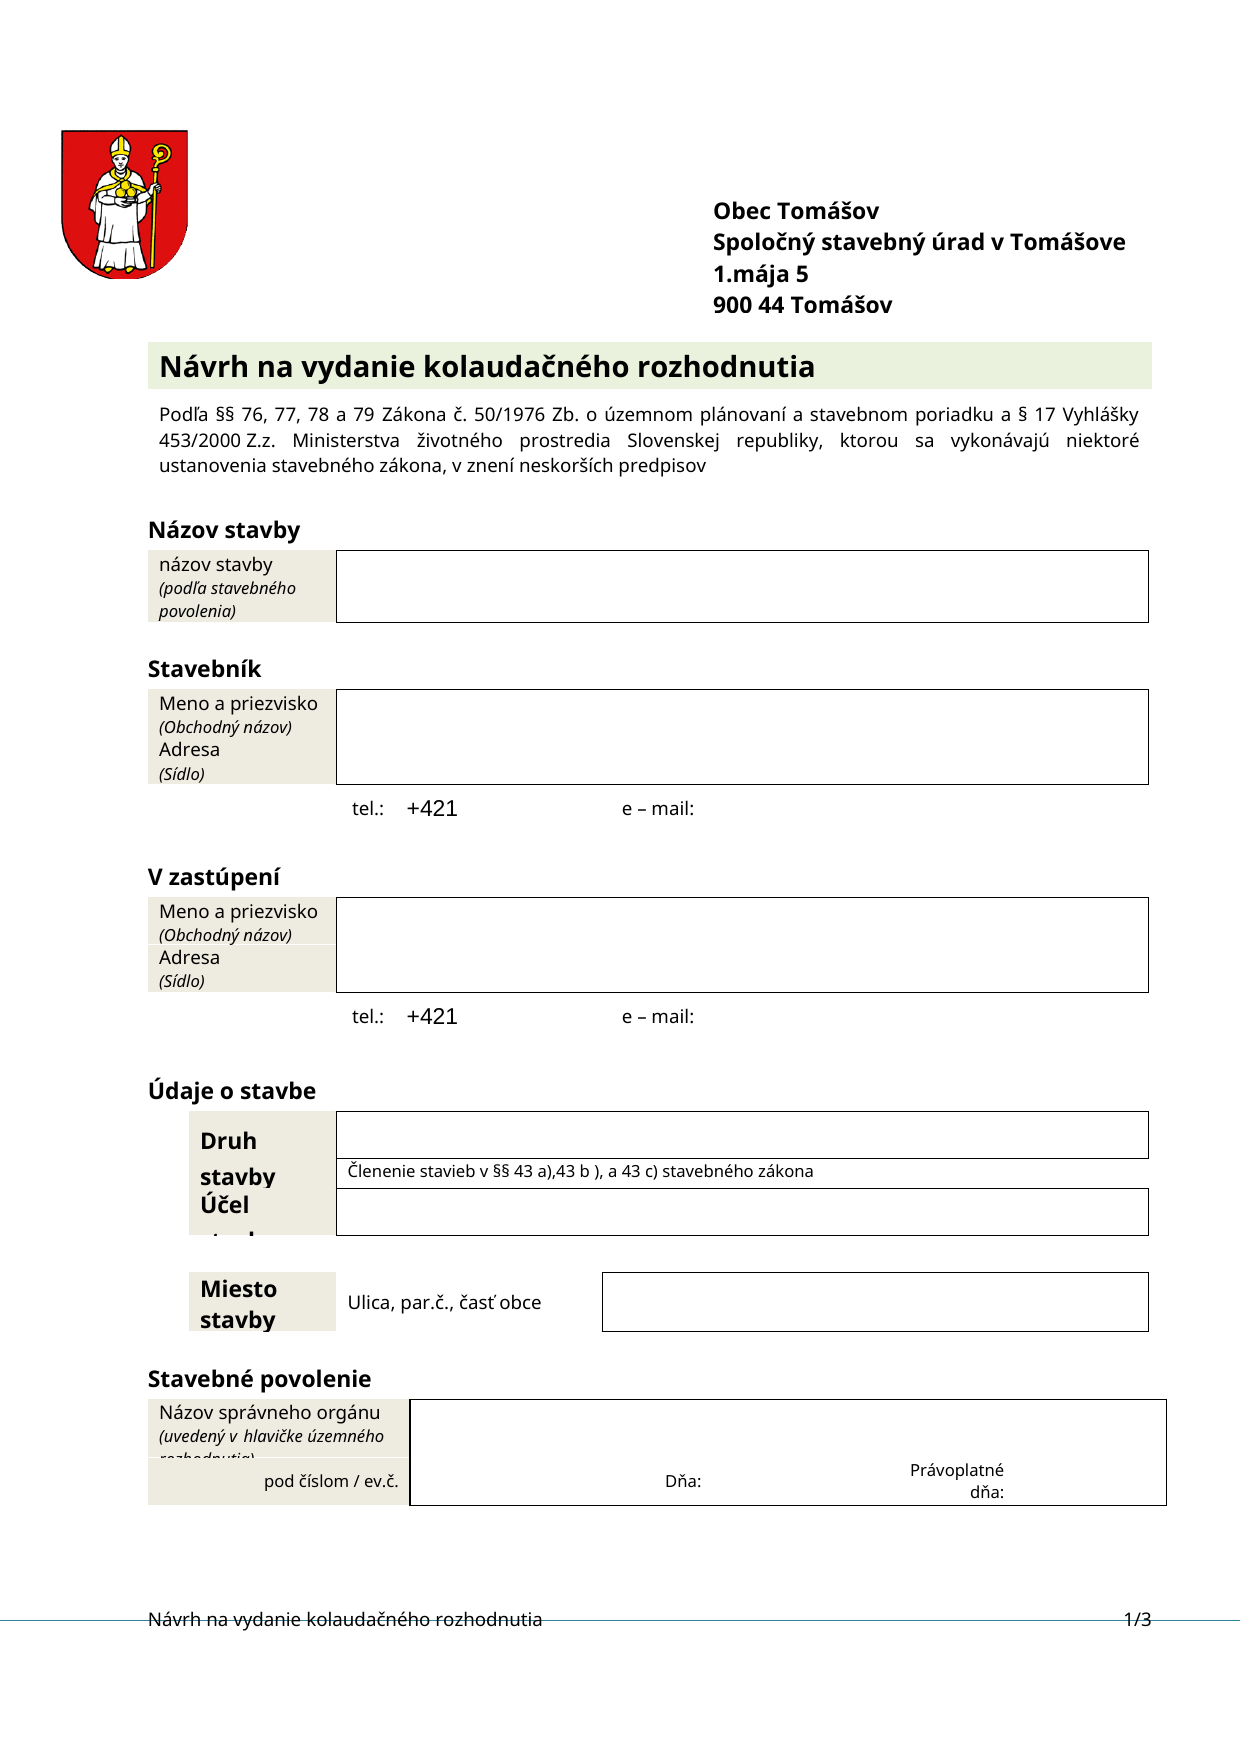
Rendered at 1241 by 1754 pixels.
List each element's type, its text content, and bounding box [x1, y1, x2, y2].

table_header názov stavby (podľa stavebného povolenia) [148, 550, 336, 622]
text V zastúpení [148, 861, 1152, 893]
table_cell +421 [395, 993, 602, 1039]
table_cell tel.: [148, 992, 395, 1039]
table_cell Právoplatné dňa: [864, 1458, 1015, 1505]
table_header Meno a priezvisko (Obchodný názov) [148, 689, 336, 737]
table_header [337, 690, 1148, 737]
table_header [337, 1112, 1148, 1158]
table_header Miesto stavby [189, 1272, 336, 1331]
table_cell [337, 945, 1148, 992]
table_cell [337, 737, 1148, 784]
table_cell [705, 785, 1148, 831]
table_cell [705, 993, 1148, 1039]
table_header Meno a priezvisko (Obchodný názov) [148, 897, 336, 944]
text Názov stavby [148, 514, 1152, 545]
table_cell pod číslom / ev.č. [148, 1458, 409, 1505]
table_cell [148, 313, 1152, 342]
table_cell tel.: [148, 784, 395, 831]
table_header [148, 127, 702, 313]
table_cell Členenie stavieb v §§ 43 a),43 b ), a 43 c) stavebného zákona [337, 1159, 1148, 1188]
text Stavebné povolenie [148, 1362, 1152, 1394]
text Údaje o stavbe [148, 1075, 1152, 1106]
table_header [337, 898, 1148, 944]
table_header [603, 1273, 1148, 1331]
table_cell [1015, 1458, 1166, 1505]
table_header Názov správneho orgánu (uvedený v hlavičke územného rozhodnutia) [148, 1399, 409, 1457]
table_cell e – mail: [602, 785, 705, 831]
table_header Ulica, par.č., časť obce [336, 1272, 602, 1331]
table_cell Účel stavby [189, 1188, 336, 1235]
table_cell Dňa: [646, 1458, 712, 1505]
table_cell Návrh na vydanie kolaudačného rozhodnutia [148, 342, 1152, 389]
table_cell Adresa (Sídlo) [148, 737, 336, 784]
table_cell Podľa §§ 76, 77, 78 a 79 Zákona č. 50/1976 Zb. o územnom plánovaní a stavebnom poriadku a § 17 Vyhlášky 453/2000 Z.z. Ministerstva životného prostredia Slovenskej republiky, ktorou sa vykonávajú niektoré ustanovenia stavebného zákona, v znení neskorších predpisov [148, 390, 1152, 478]
table_cell [337, 1189, 1148, 1235]
table_header [337, 551, 1148, 622]
table_cell +421 [395, 785, 602, 831]
table_header Obec Tomášov Spoločný stavebný úrad v Tomášove 1.mája 5 900 44 Tomášov 1.mája 5 900 44 T O M Á Š O V [702, 127, 1152, 313]
table_header Druh stavby [189, 1111, 336, 1188]
table_cell Adresa (Sídlo) [148, 945, 336, 992]
table_cell [411, 1458, 646, 1505]
text Stavebník [148, 653, 1152, 684]
table_cell [713, 1458, 864, 1505]
table_header [411, 1400, 1166, 1457]
table_cell e – mail: [602, 993, 705, 1039]
